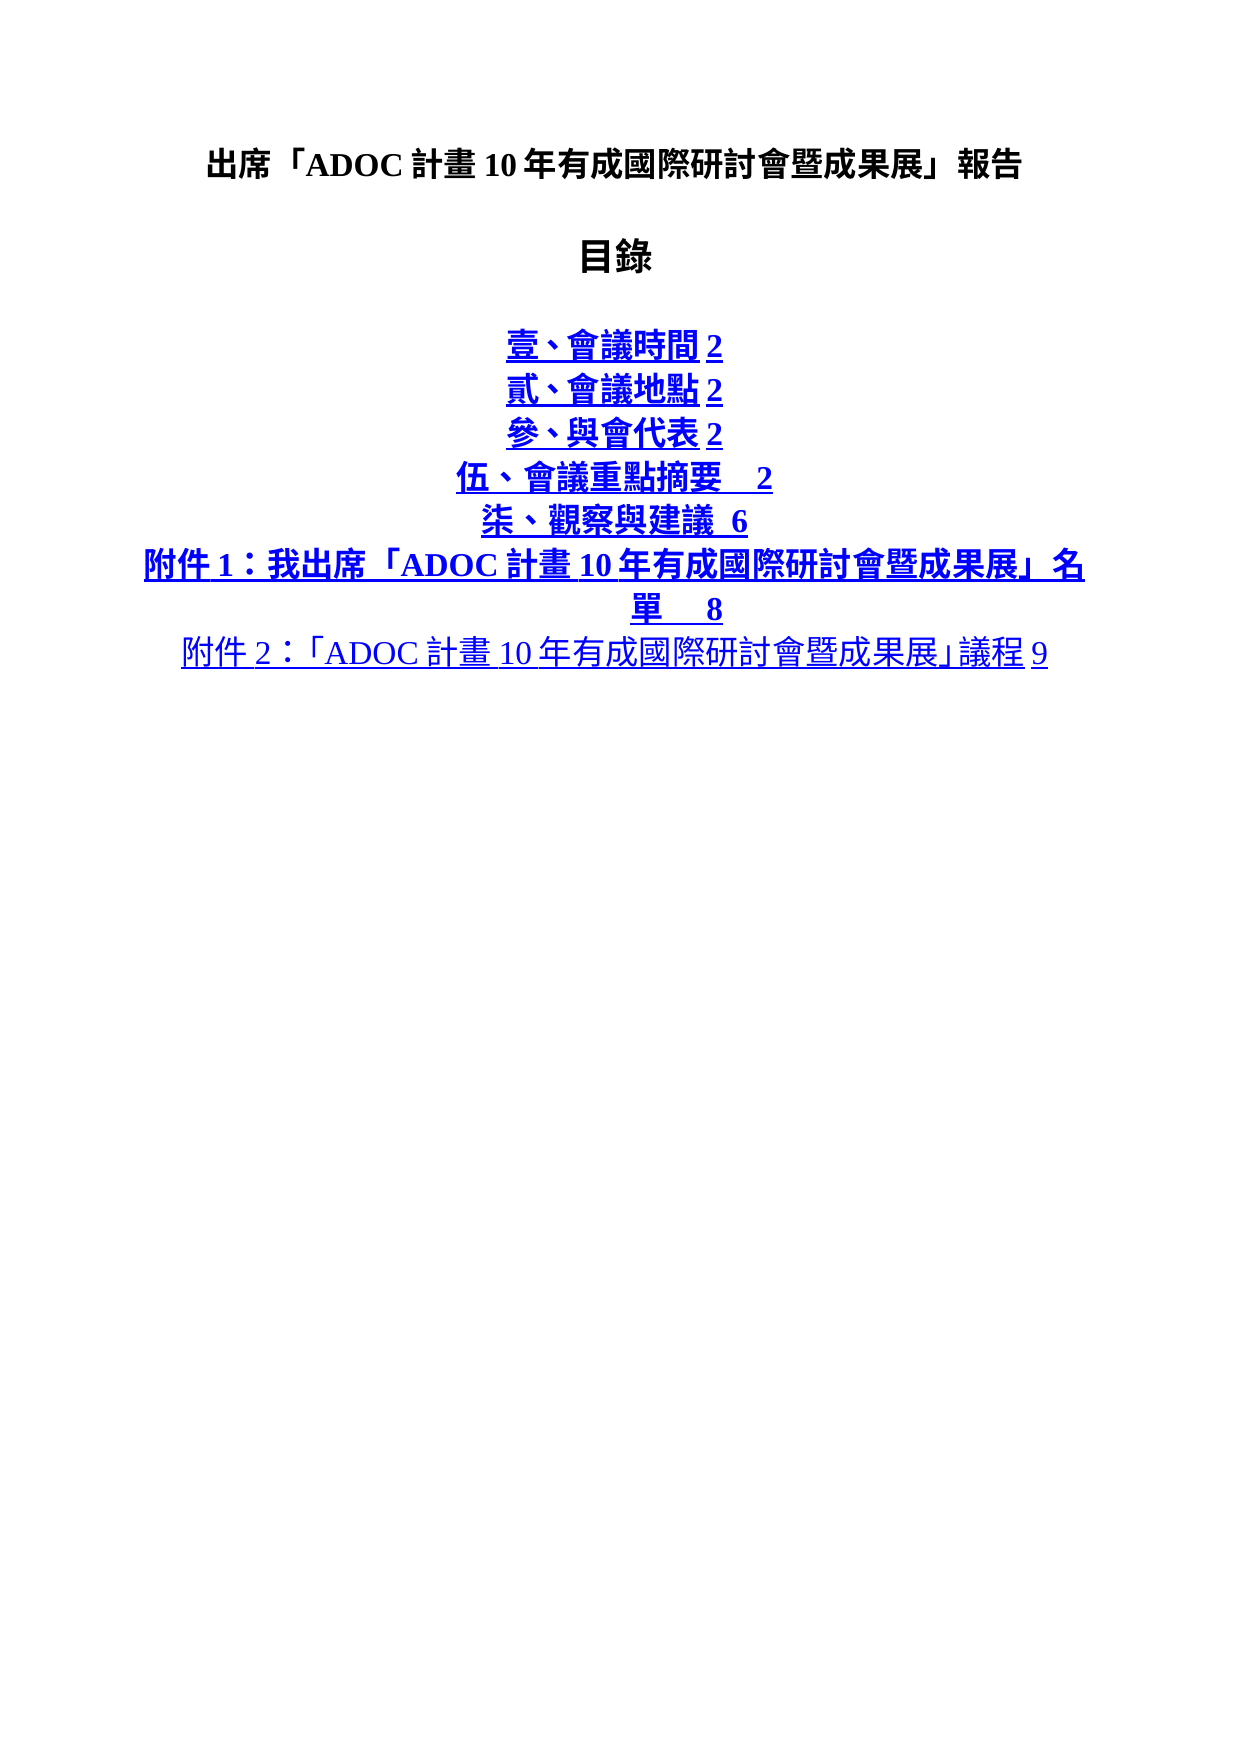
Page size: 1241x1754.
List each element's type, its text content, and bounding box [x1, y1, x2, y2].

text 伍、會議重點摘要 2 [142, 454, 1087, 498]
text 柒、觀察與建議 6 [142, 498, 1087, 542]
text 附件1：我出席「ADOC計畫10年有成國際研討會暨成果展」名單 8 [142, 542, 1087, 629]
text 貳、會議地點 2 [142, 367, 1087, 410]
text 目錄 [142, 227, 1087, 281]
text 參、與會代表 2 [142, 410, 1087, 454]
text 附件2：「ADOC計畫10年有成國際研討會暨成果展」議程 9 [142, 629, 1087, 673]
text 出席「ADOC計畫10年有成國際研討會暨成果展」報告 [142, 142, 1087, 186]
text 壹、會議時間 2 [142, 323, 1087, 367]
